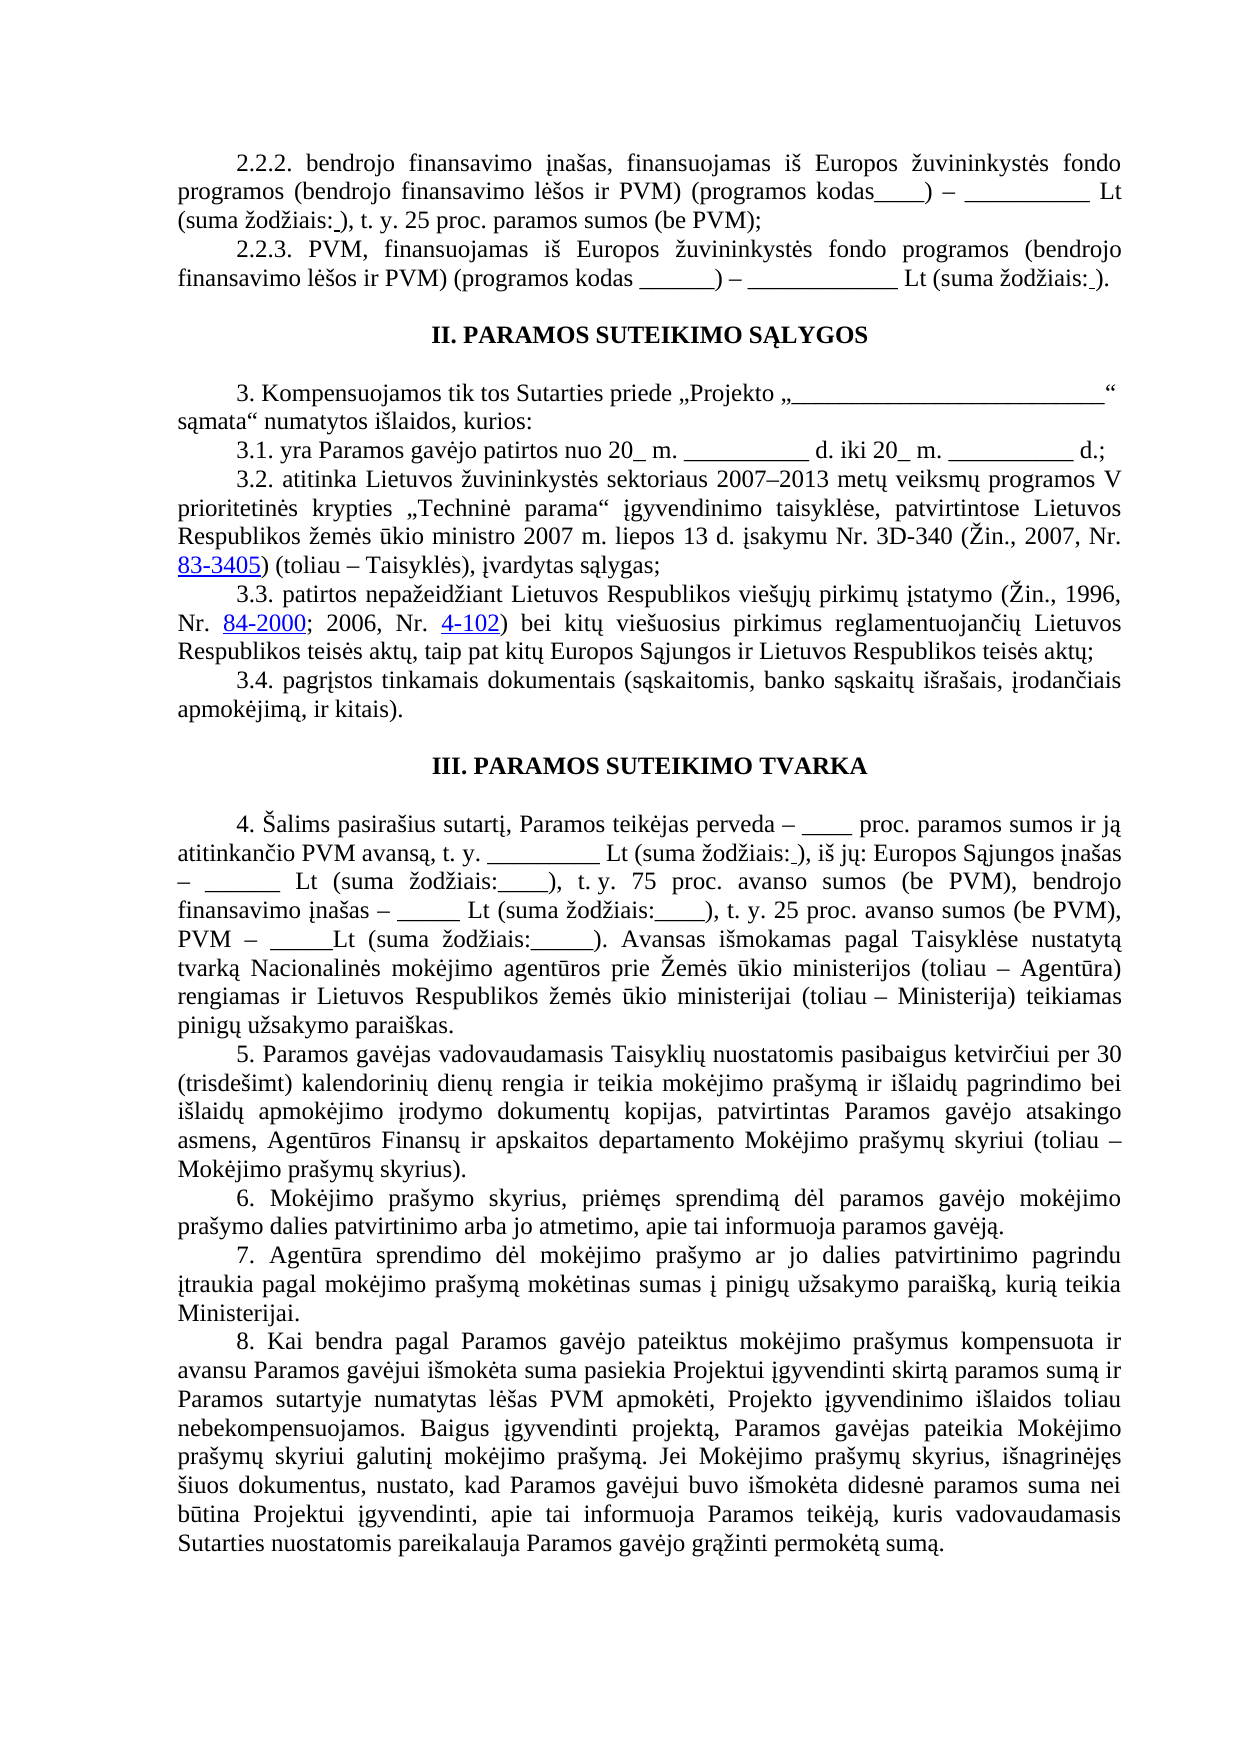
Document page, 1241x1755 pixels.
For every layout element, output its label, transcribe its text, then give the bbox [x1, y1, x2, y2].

text 5. Paramos gavėjas vadovaudamasis Taisyklių nuostatomis pasibaigus ketvirčiui per 30 (trisdešimt) kalendorinių dienų rengia ir teikia mokėjimo prašymą ir išlaidų pagrindimo bei išlaidų apmokėjimo įrodymo dokumentų kopijas, patvirtintas Paramos gavėjo atsakingo asmens, Agentūros Finansų ir apskaitos departamento Mokėjimo prašymų skyriui (toliau – Mokėjimo prašymų skyrius). [177, 1039, 1122, 1183]
text III. PARAMOS SUTEIKIMO TVARKA [177, 751, 1122, 780]
text 4. Šalims pasirašius sutartį, Paramos teikėjas perveda – ____ proc. paramos sumos ir ją atitinkančio PVM avansą, t. y. _________ Lt (suma žodžiais: ), iš jų: Europos Sąjungos įnašas – ______ Lt (suma žodžiais:____), t. y. 75 proc. avanso sumos (be PVM), bendrojo finansavimo įnašas – _____ Lt (suma žodžiais:____), t. y. 25 proc. avanso sumos (be PVM), PVM – _____Lt (suma žodžiais:_____). Avansas išmokamas pagal Taisyklėse nustatytą tvarką Nacionalinės mokėjimo agentūros prie Žemės ūkio ministerijos (toliau – Agentūra) rengiamas ir Lietuvos Respublikos žemės ūkio ministerijai (toliau – Ministerija) teikiamas pinigų užsakymo paraiškas. [177, 809, 1122, 1039]
text sąmata“ numatytos išlaidos, kurios: [177, 406, 1122, 435]
text II. PARAMOS SUTEIKIMO SĄLYGOS [177, 320, 1122, 349]
text 2.2.3. PVM, finansuojamas iš Europos žuvininkystės fondo programos (bendrojo finansavimo lėšos ir PVM) (programos kodas ______) – ____________ Lt (suma žodžiais: ). [177, 234, 1122, 291]
text 3.4. pagrįstos tinkamais dokumentais (sąskaitomis, banko sąskaitų išrašais, įrodančiais apmokėjimą, ir kitais). [177, 665, 1122, 723]
text 2.2.2. bendrojo finansavimo įnašas, finansuojamas iš Europos žuvininkystės fondo programos (bendrojo finansavimo lėšos ir PVM) (programos kodas____) – __________ Lt (suma žodžiais: ), t. y. 25 proc. paramos sumos (be PVM); [177, 148, 1122, 234]
text 6. Mokėjimo prašymo skyrius, priėmęs sprendimą dėl paramos gavėjo mokėjimo prašymo dalies patvirtinimo arba jo atmetimo, apie tai informuoja paramos gavėją. [177, 1183, 1122, 1240]
text 7. Agentūra sprendimo dėl mokėjimo prašymo ar jo dalies patvirtinimo pagrindu įtraukia pagal mokėjimo prašymą mokėtinas sumas į pinigų užsakymo paraišką, kurią teikia Ministerijai. [177, 1240, 1122, 1326]
text 3.1. yra Paramos gavėjo patirtos nuo 20_ m. __________ d. iki 20_ m. __________ d.; [177, 435, 1122, 464]
text 3.2. atitinka Lietuvos žuvininkystės sektoriaus 2007–2013 metų veiksmų programos V prioritetinės krypties „Techninė parama“ įgyvendinimo taisyklėse, patvirtintose Lietuvos Respublikos žemės ūkio ministro 2007 m. liepos 13 d. įsakymu Nr. 3D-340 (Žin., 2007, Nr. 83-3405) (toliau – Taisyklės), įvardytas sąlygas; [177, 464, 1122, 579]
text 8. Kai bendra pagal Paramos gavėjo pateiktus mokėjimo prašymus kompensuota ir avansu Paramos gavėjui išmokėta suma pasiekia Projektui įgyvendinti skirtą paramos sumą ir Paramos sutartyje numatytas lėšas PVM apmokėti, Projekto įgyvendinimo išlaidos toliau nebekompensuojamos. Baigus įgyvendinti projektą, Paramos gavėjas pateikia Mokėjimo prašymų skyriui galutinį mokėjimo prašymą. Jei Mokėjimo prašymų skyrius, išnagrinėjęs šiuos dokumentus, nustato, kad Paramos gavėjui buvo išmokėta didesnė paramos suma nei būtina Projektui įgyvendinti, apie tai informuoja Paramos teikėją, kuris vadovaudamasis Sutarties nuostatomis pareikalauja Paramos gavėjo grąžinti permokėtą sumą. [177, 1326, 1122, 1556]
text 3. Kompensuojamos tik tos Sutarties priede „Projekto „ “ [177, 378, 1122, 406]
text 3.3. patirtos nepažeidžiant Lietuvos Respublikos viešųjų pirkimų įstatymo (Žin., 1996, Nr. 84-2000; 2006, Nr. 4-102) bei kitų viešuosius pirkimus reglamentuojančių Lietuvos Respublikos teisės aktų, taip pat kitų Europos Sąjungos ir Lietuvos Respublikos teisės aktų; [177, 579, 1122, 665]
